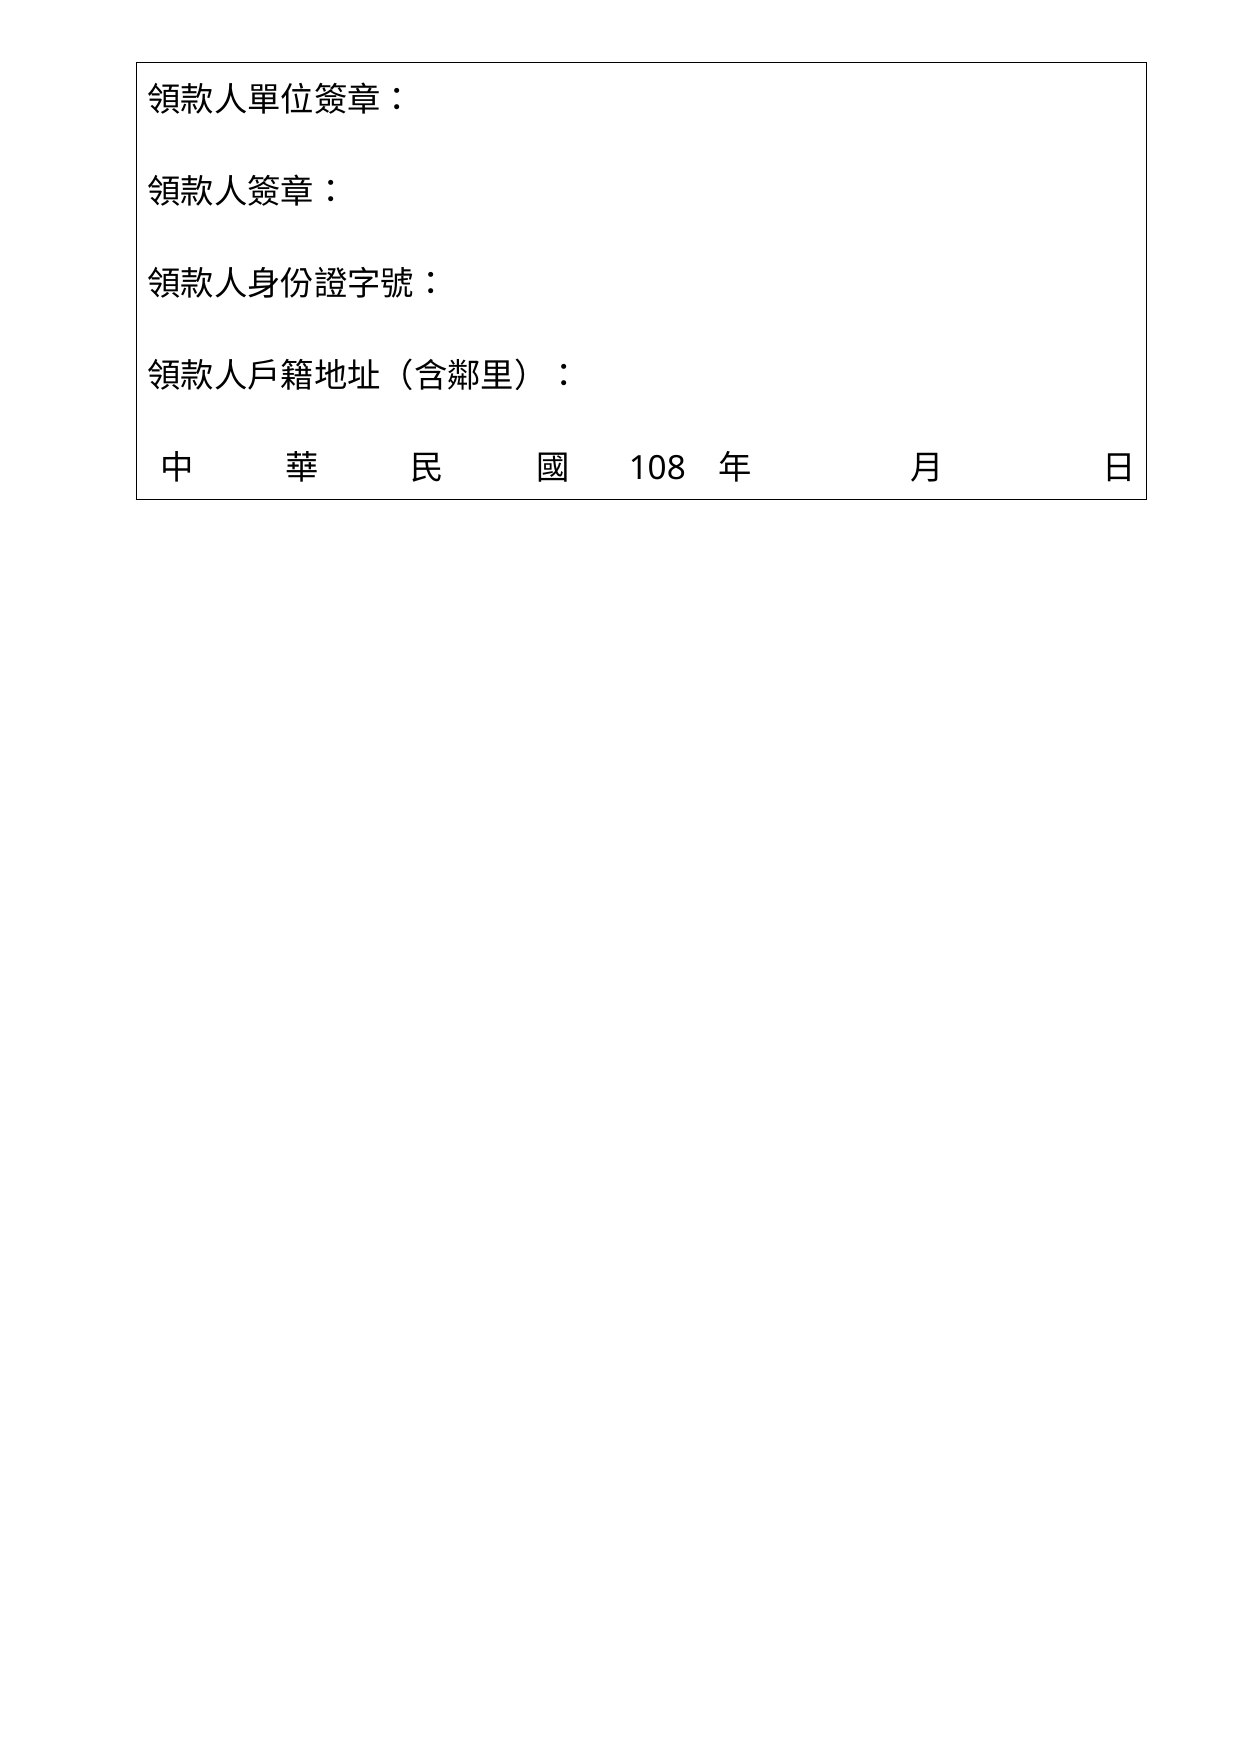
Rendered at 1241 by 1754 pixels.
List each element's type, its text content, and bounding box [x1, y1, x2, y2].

table_header 領款人單位簽章： 領款人簽章： 領款人身份證字號： 領款人戶籍地址（含鄰里）： 中 華 民 國 108年 月 日 [137, 63, 1146, 499]
